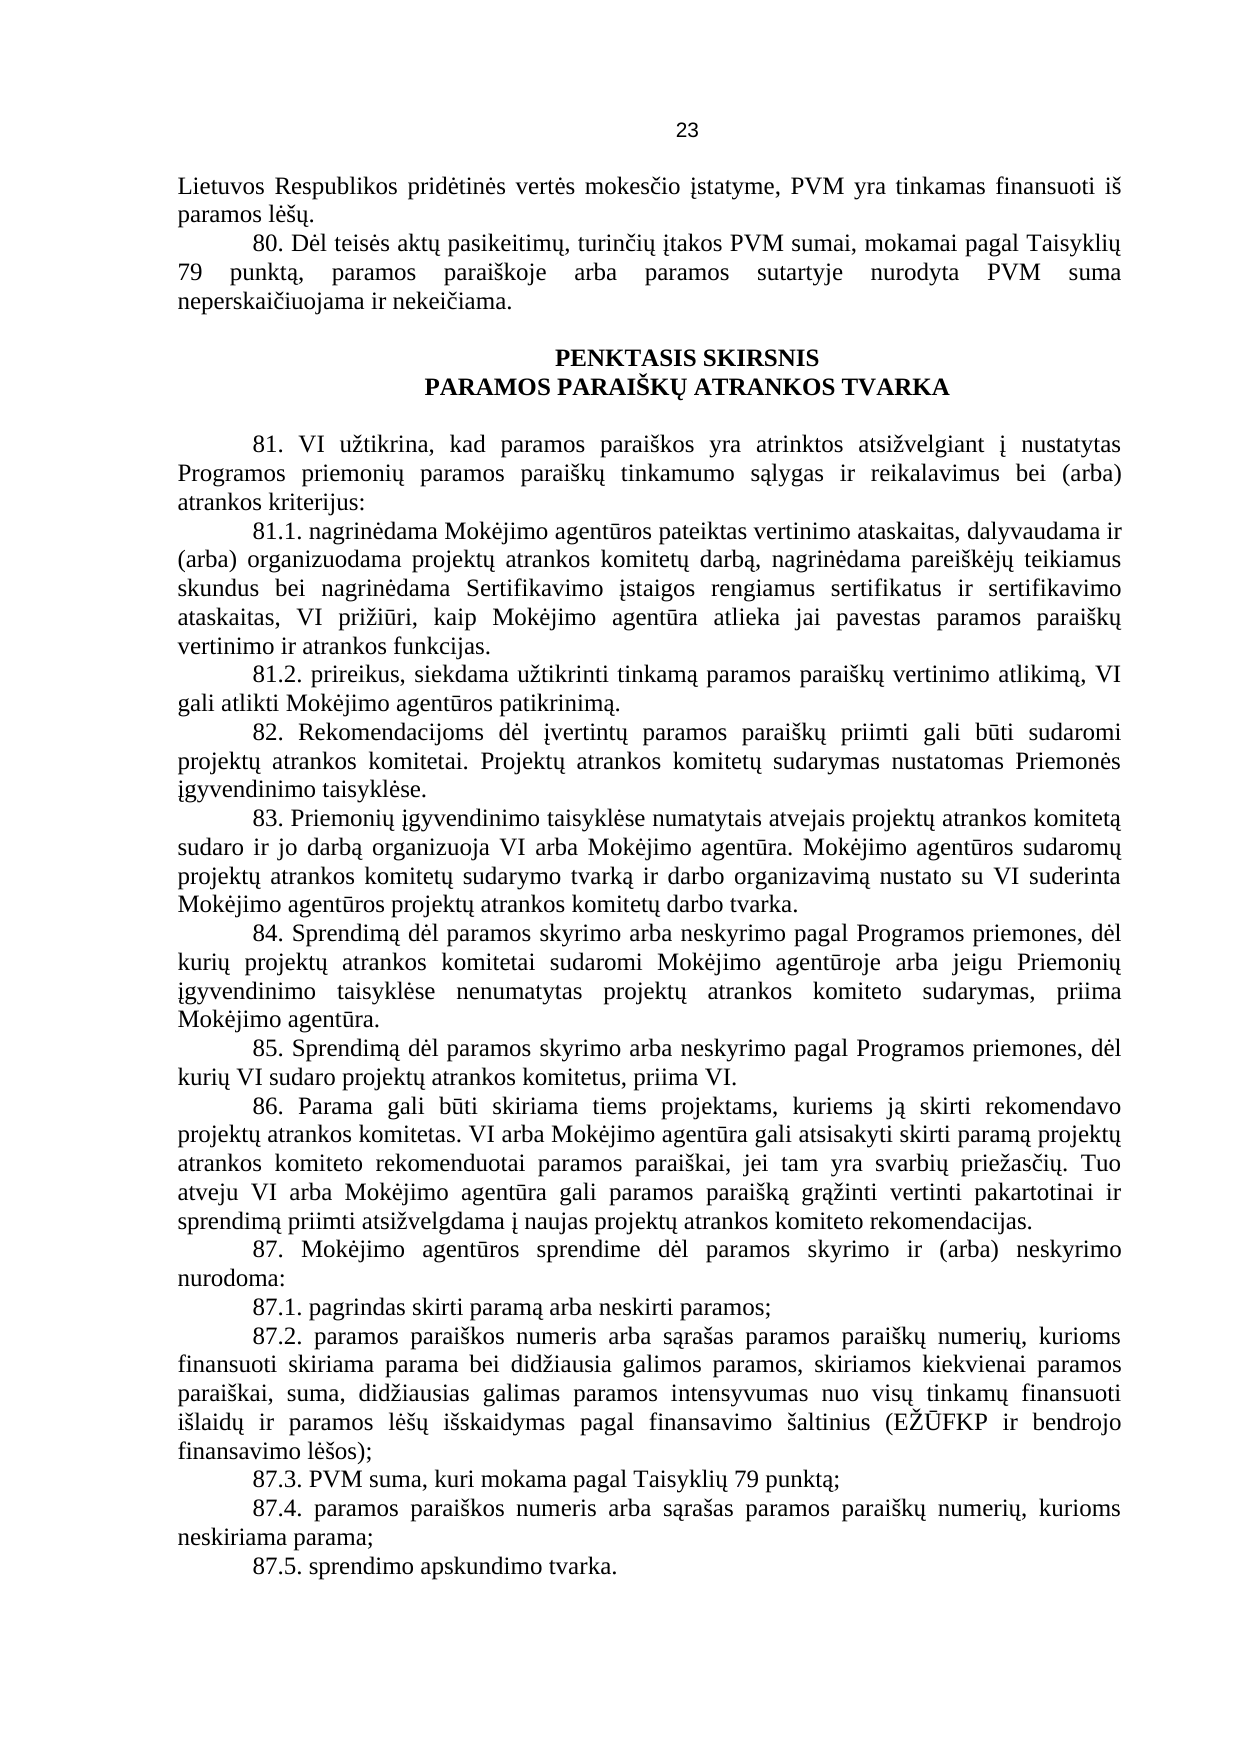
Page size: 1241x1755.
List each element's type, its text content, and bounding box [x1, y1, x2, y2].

text 83. Priemonių įgyvendinimo taisyklėse numatytais atvejais projektų atrankos komitetą sudaro ir jo darbą organizuoja VI arba Mokėjimo agentūra. Mokėjimo agentūros sudaromų projektų atrankos komitetų sudarymo tvarką ir darbo organizavimą nustato su VI suderinta Mokėjimo agentūros projektų atrankos komitetų darbo tvarka. [177, 803, 1122, 918]
text 80. Dėl teisės aktų pasikeitimų, turinčių įtakos PVM sumai, mokamai pagal Taisyklių 79 punktą, paramos paraiškoje arba paramos sutartyje nurodyta PVM suma neperskaičiuojama ir nekeičiama. [177, 228, 1122, 314]
text 86. Parama gali būti skiriama tiems projektams, kuriems ją skirti rekomendavo projektų atrankos komitetas. VI arba Mokėjimo agentūra gali atsisakyti skirti paramą projektų atrankos komiteto rekomenduotai paramos paraiškai, jei tam yra svarbių priežasčių. Tuo atveju VI arba Mokėjimo agentūra gali paramos paraišką grąžinti vertinti pakartotinai ir sprendimą priimti atsižvelgdama į naujas projektų atrankos komiteto rekomendacijas. [177, 1091, 1122, 1234]
text 81.2. prireikus, siekdama užtikrinti tinkamą paramos paraiškų vertinimo atlikimą, VI gali atlikti Mokėjimo agentūros patikrinimą. [177, 659, 1122, 717]
text 87. Mokėjimo agentūros sprendime dėl paramos skyrimo ir (arba) neskyrimo nurodoma: [177, 1234, 1122, 1292]
text 87.2. paramos paraiškos numeris arba sąrašas paramos paraiškų numerių, kurioms finansuoti skiriama parama bei didžiausia galimos paramos, skiriamos kiekvienai paramos paraiškai, suma, didžiausias galimas paramos intensyvumas nuo visų tinkamų finansuoti išlaidų ir paramos lėšų išskaidymas pagal finansavimo šaltinius (EŽŪFKP ir bendrojo finansavimo lėšos); [177, 1321, 1122, 1464]
text 82. Rekomendacijoms dėl įvertintų paramos paraiškų priimti gali būti sudaromi projektų atrankos komitetai. Projektų atrankos komitetų sudarymas nustatomas Priemonės įgyvendinimo taisyklėse. [177, 717, 1122, 803]
text 87.3. PVM suma, kuri mokama pagal Taisyklių 79 punktą; [177, 1464, 1122, 1493]
text 84. Sprendimą dėl paramos skyrimo arba neskyrimo pagal Programos priemones, dėl kurių projektų atrankos komitetai sudaromi Mokėjimo agentūroje arba jeigu Priemonių įgyvendinimo taisyklėse nenumatytas projektų atrankos komiteto sudarymas, priima Mokėjimo agentūra. [177, 918, 1122, 1033]
text PARAMOS PARAIŠKŲ ATRANKOS TVARKA [177, 372, 1122, 401]
text 81. VI užtikrina, kad paramos paraiškos yra atrinktos atsižvelgiant į nustatytas Programos priemonių paramos paraiškų tinkamumo sąlygas ir reikalavimus bei (arba) atrankos kriterijus: [177, 429, 1122, 516]
text 87.4. paramos paraiškos numeris arba sąrašas paramos paraiškų numerių, kurioms neskiriama parama; [177, 1493, 1122, 1551]
text Lietuvos Respublikos pridėtinės vertės mokesčio įstatyme, PVM yra tinkamas finansuoti iš paramos lėšų. [177, 171, 1122, 228]
text 87.1. pagrindas skirti paramą arba neskirti paramos; [177, 1292, 1122, 1321]
text 87.5. sprendimo apskundimo tvarka. [177, 1551, 1122, 1579]
text 81.1. nagrinėdama Mokėjimo agentūros pateiktas vertinimo ataskaitas, dalyvaudama ir (arba) organizuodama projektų atrankos komitetų darbą, nagrinėdama pareiškėjų teikiamus skundus bei nagrinėdama Sertifikavimo įstaigos rengiamus sertifikatus ir sertifikavimo ataskaitas, VI prižiūri, kaip Mokėjimo agentūra atlieka jai pavestas paramos paraiškų vertinimo ir atrankos funkcijas. [177, 516, 1122, 659]
text PENKTASIS SKIRSNIS [177, 343, 1122, 372]
text 85. Sprendimą dėl paramos skyrimo arba neskyrimo pagal Programos priemones, dėl kurių VI sudaro projektų atrankos komitetus, priima VI. [177, 1033, 1122, 1091]
